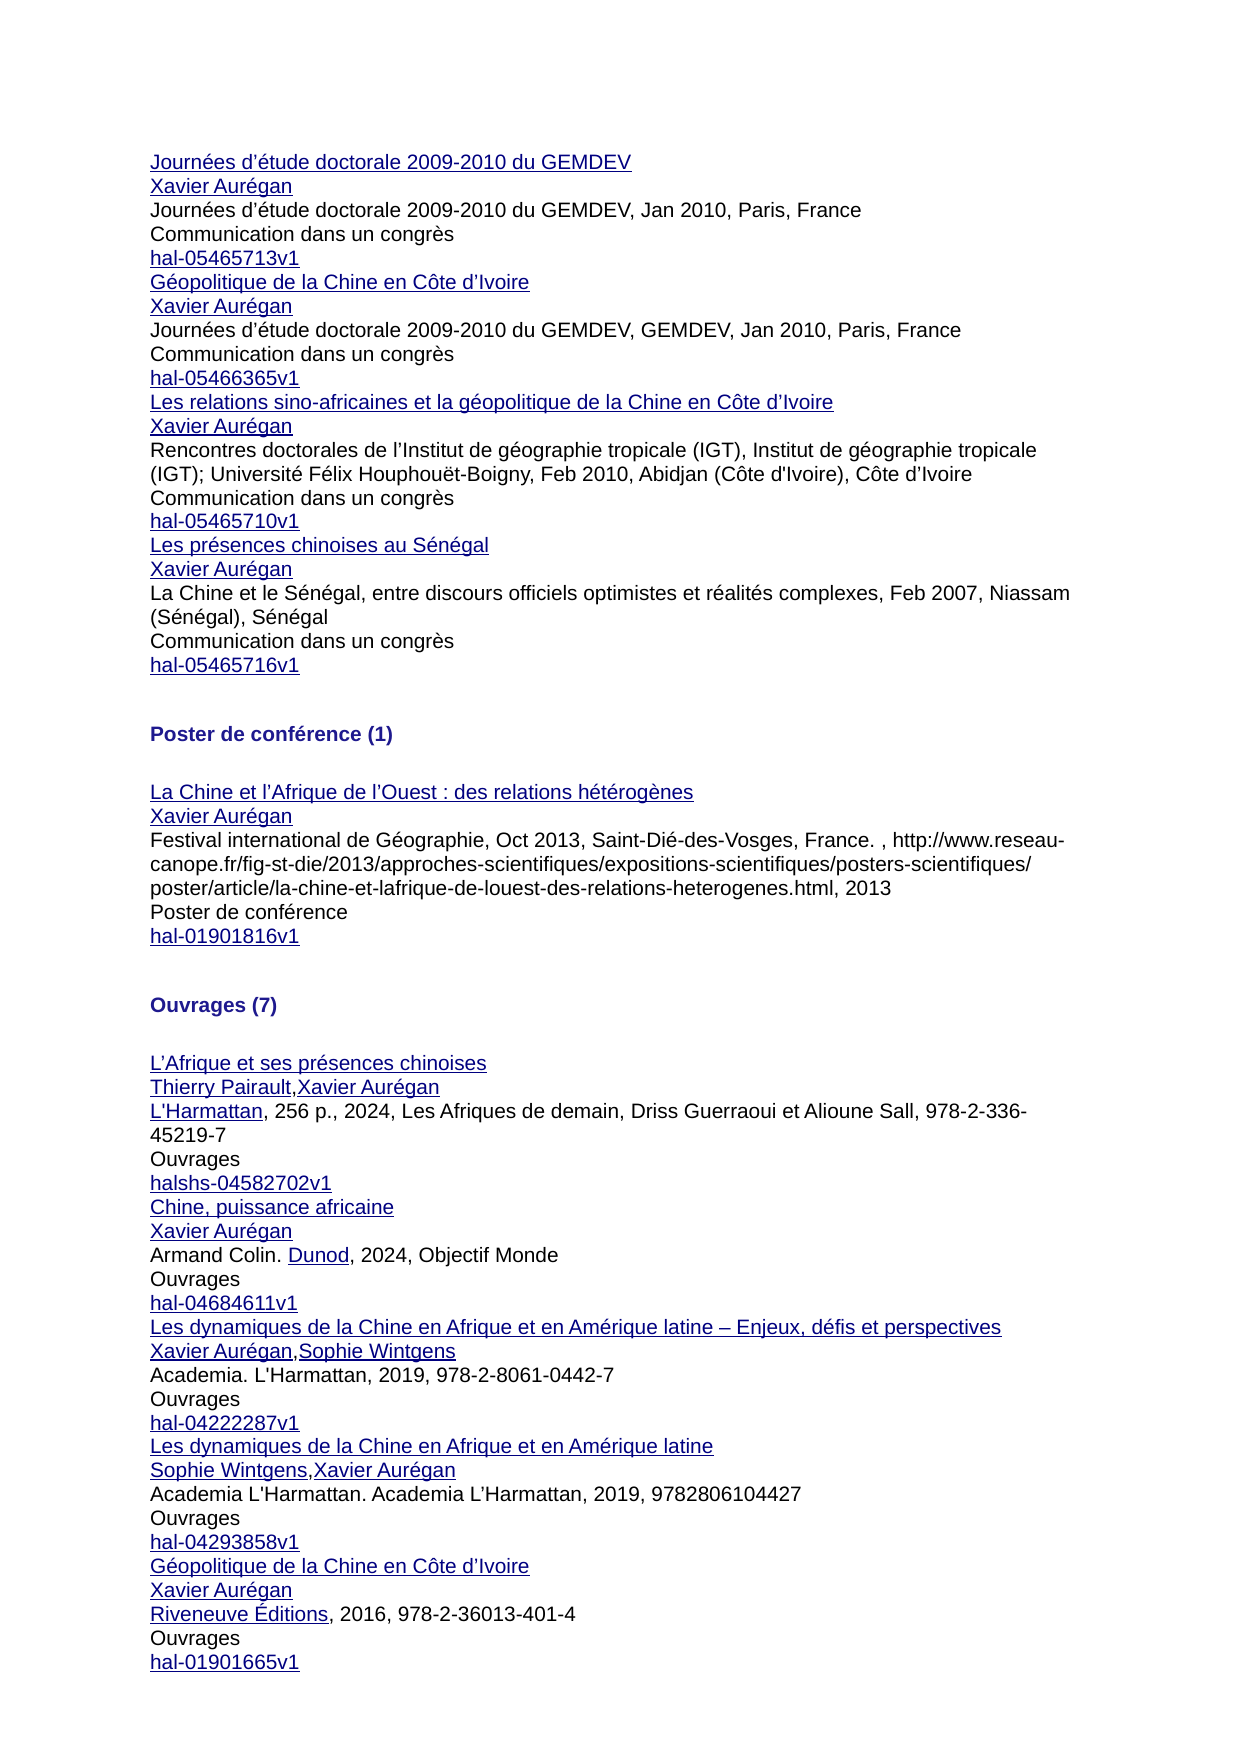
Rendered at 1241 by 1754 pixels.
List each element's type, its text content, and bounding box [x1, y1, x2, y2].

table_header L’Afrique et ses présences chinoises Thierry Pairault,Xavier Aurégan L'Harmattan, 256 p., 2024, Les Afriques de demain, Driss Guerraoui et Alioune Sall, 978-2-336-45219-7 Ouvrages halshs-04582702v1 [150, 1051, 1090, 1195]
table_cell Les relations sino-africaines et la géopolitique de la Chine en Côte d’Ivoire Xavier Aurégan Rencontres doctorales de l’Institut de géographie tropicale (IGT), Institut de géographie tropicale (IGT); Université Félix Houphouët-Boigny, Feb 2010, Abidjan (Côte d'Ivoire), Côte d’Ivoire Communication dans un congrès hal-05465710v1 [150, 390, 1090, 533]
table_cell Les dynamiques de la Chine en Afrique et en Amérique latine – Enjeux, défis et perspectives Xavier Aurégan,Sophie Wintgens Academia. L'Harmattan, 2019, 978-2-8061-0442-7 Ouvrages hal-04222287v1 [150, 1315, 1090, 1434]
table_cell Journées d’étude doctorale 2009-2010 du GEMDEV Xavier Aurégan Journées d’étude doctorale 2009-2010 du GEMDEV, Jan 2010, Paris, France Communication dans un congrès hal-05465713v1 [150, 150, 1090, 270]
table_header La Chine et l’Afrique de l’Ouest : des relations hétérogènes Xavier Aurégan Festival international de Géographie, Oct 2013, Saint-Dié-des-Vosges, France. , http://www.reseau-canope.fr/fig-st-die/2013/approches-scientifiques/expositions-scientifiques/posters-scientifiques/poster/article/la-chine-et-lafrique-de-louest-des-relations-heterogenes.html, 2013 Poster de conférence hal-01901816v1 [150, 780, 1090, 948]
subtitle Ouvrages (7) [150, 993, 1090, 1017]
table_cell Les présences chinoises au Sénégal Xavier Aurégan La Chine et le Sénégal, entre discours officiels optimistes et réalités complexes, Feb 2007, Niassam (Sénégal), Sénégal Communication dans un congrès hal-05465716v1 [150, 533, 1090, 677]
subtitle Poster de conférence (1) [150, 722, 1090, 746]
table_cell Géopolitique de la Chine en Côte d’Ivoire Xavier Aurégan Journées d’étude doctorale 2009-2010 du GEMDEV, GEMDEV, Jan 2010, Paris, France Communication dans un congrès hal-05466365v1 [150, 270, 1090, 389]
table_cell Les dynamiques de la Chine en Afrique et en Amérique latine Sophie Wintgens,Xavier Aurégan Academia L'Harmattan. Academia L’Harmattan, 2019, 9782806104427 Ouvrages hal-04293858v1 [150, 1434, 1090, 1554]
table_cell Géopolitique de la Chine en Côte d’Ivoire Xavier Aurégan Riveneuve Éditions, 2016, 978-2-36013-401-4 Ouvrages hal-01901665v1 [150, 1554, 1090, 1674]
table_cell Chine, puissance africaine Xavier Aurégan Armand Colin. Dunod, 2024, Objectif Monde Ouvrages hal-04684611v1 [150, 1195, 1090, 1314]
